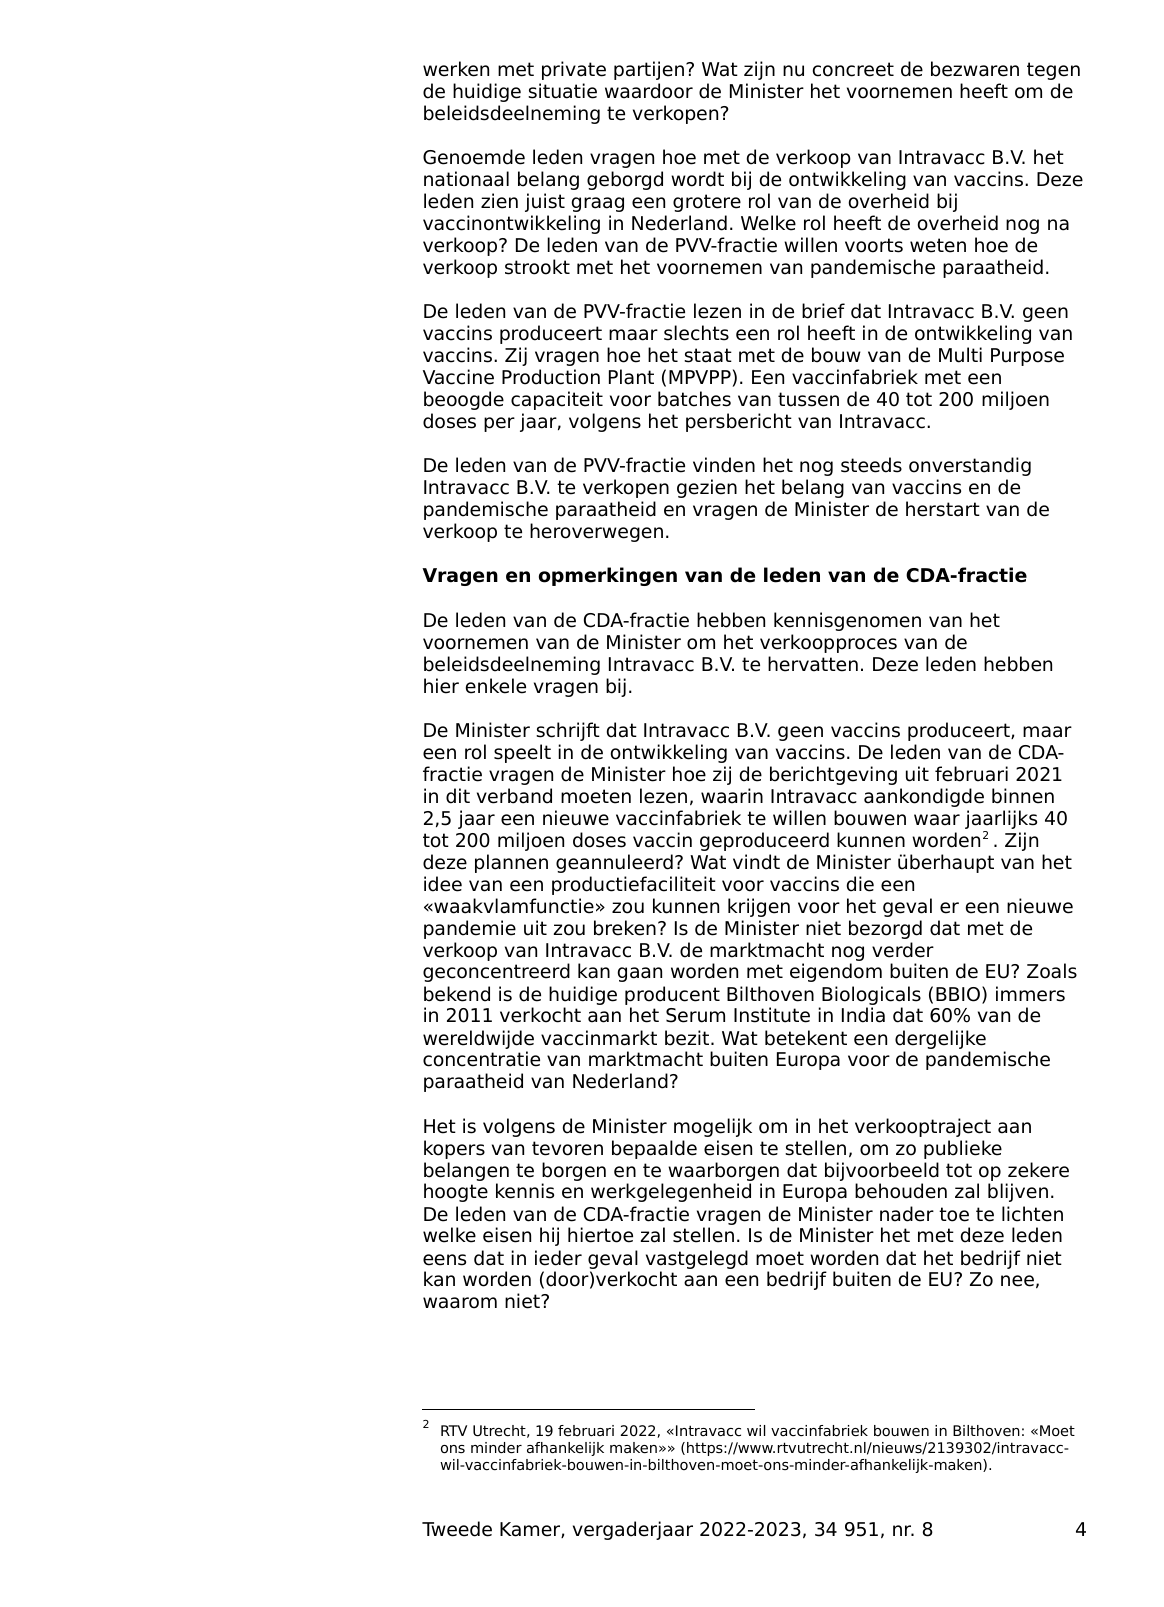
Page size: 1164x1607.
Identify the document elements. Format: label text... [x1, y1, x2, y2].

text Het is volgens de Minister mogelijk om in het verkooptraject aan kopers van tevoren bepaalde eisen te stellen, om zo publieke belangen te borgen en te waarborgen dat bijvoorbeeld tot op zekere hoogte kennis en werkgelegenheid in Europa behouden zal blijven. De leden van de CDA-fractie vragen de Minister nader toe te lichten welke eisen hij hiertoe zal stellen. Is de Minister het met deze leden eens dat in ieder geval vastgelegd moet worden dat het bedrijf niet kan worden (door)verkocht aan een bedrijf buiten de EU? Zo nee, waarom niet? [422, 1116, 1087, 1313]
text De leden van de CDA-fractie hebben kennisgenomen van het voornemen van de Minister om het verkoopproces van de beleidsdeelneming Intravacc B.V. te hervatten. Deze leden hebben hier enkele vragen bij. [422, 609, 1087, 697]
text RTV Utrecht, 19 februari 2022, «Intravacc wil vaccinfabriek bouwen in Bilthoven: «Moet ons minder afhankelijk maken»» (https://www.rtvutrecht.nl/nieuws/2139302/intravacc-wil-vaccinfabriek-bouwen-in-bilthoven-moet-ons-minder-afhankelijk-maken). [422, 1418, 1087, 1474]
text De leden van de PVV-fractie vinden het nog steeds onverstandig Intravacc B.V. te verkopen gezien het belang van vaccins en de pandemische paraatheid en vragen de Minister de herstart van de verkoop te heroverwegen. [422, 455, 1087, 543]
text De leden van de PVV-fractie lezen in de brief dat Intravacc B.V. geen vaccins produceert maar slechts een rol heeft in de ontwikkeling van vaccins. Zij vragen hoe het staat met de bouw van de Multi Purpose Vaccine Production Plant (MPVPP). Een vaccinfabriek met een beoogde capaciteit voor batches van tussen de 40 tot 200 miljoen doses per jaar, volgens het persbericht van Intravacc. [422, 301, 1087, 433]
text werken met private partijen? Wat zijn nu concreet de bezwaren tegen de huidige situatie waardoor de Minister het voornemen heeft om de beleidsdeelneming te verkopen? [422, 59, 1087, 125]
text De Minister schrijft dat Intravacc B.V. geen vaccins produceert, maar een rol speelt in de ontwikkeling van vaccins. De leden van de CDA-fractie vragen de Minister hoe zij de berichtgeving uit februari 2021 in dit verband moeten lezen, waarin Intravacc aankondigde binnen 2,5 jaar een nieuwe vaccinfabriek te willen bouwen waar jaarlijks 40 tot 200 miljoen doses vaccin geproduceerd kunnen worden. Zijn deze plannen geannuleerd? Wat vindt de Minister überhaupt van het idee van een productiefaciliteit voor vaccins die een «waakvlamfunctie» zou kunnen krijgen voor het geval er een nieuwe pandemie uit zou breken? Is de Minister niet bezorgd dat met de verkoop van Intravacc B.V. de marktmacht nog verder geconcentreerd kan gaan worden met eigendom buiten de EU? Zoals bekend is de huidige producent Bilthoven Biologicals (BBIO) immers in 2011 verkocht aan het Serum Institute in India dat 60% van de wereldwijde vaccinmarkt bezit. Wat betekent een dergelijke concentratie van marktmacht buiten Europa voor de pandemische paraatheid van Nederland? [422, 720, 1087, 1093]
text Genoemde leden vragen hoe met de verkoop van Intravacc B.V. het nationaal belang geborgd wordt bij de ontwikkeling van vaccins. Deze leden zien juist graag een grotere rol van de overheid bij vaccinontwikkeling in Nederland. Welke rol heeft de overheid nog na verkoop? De leden van de PVV-fractie willen voorts weten hoe de verkoop strookt met het voornemen van pandemische paraatheid. [422, 147, 1087, 279]
subtitle Vragen en opmerkingen van de leden van de CDA-fractie [422, 565, 1087, 587]
